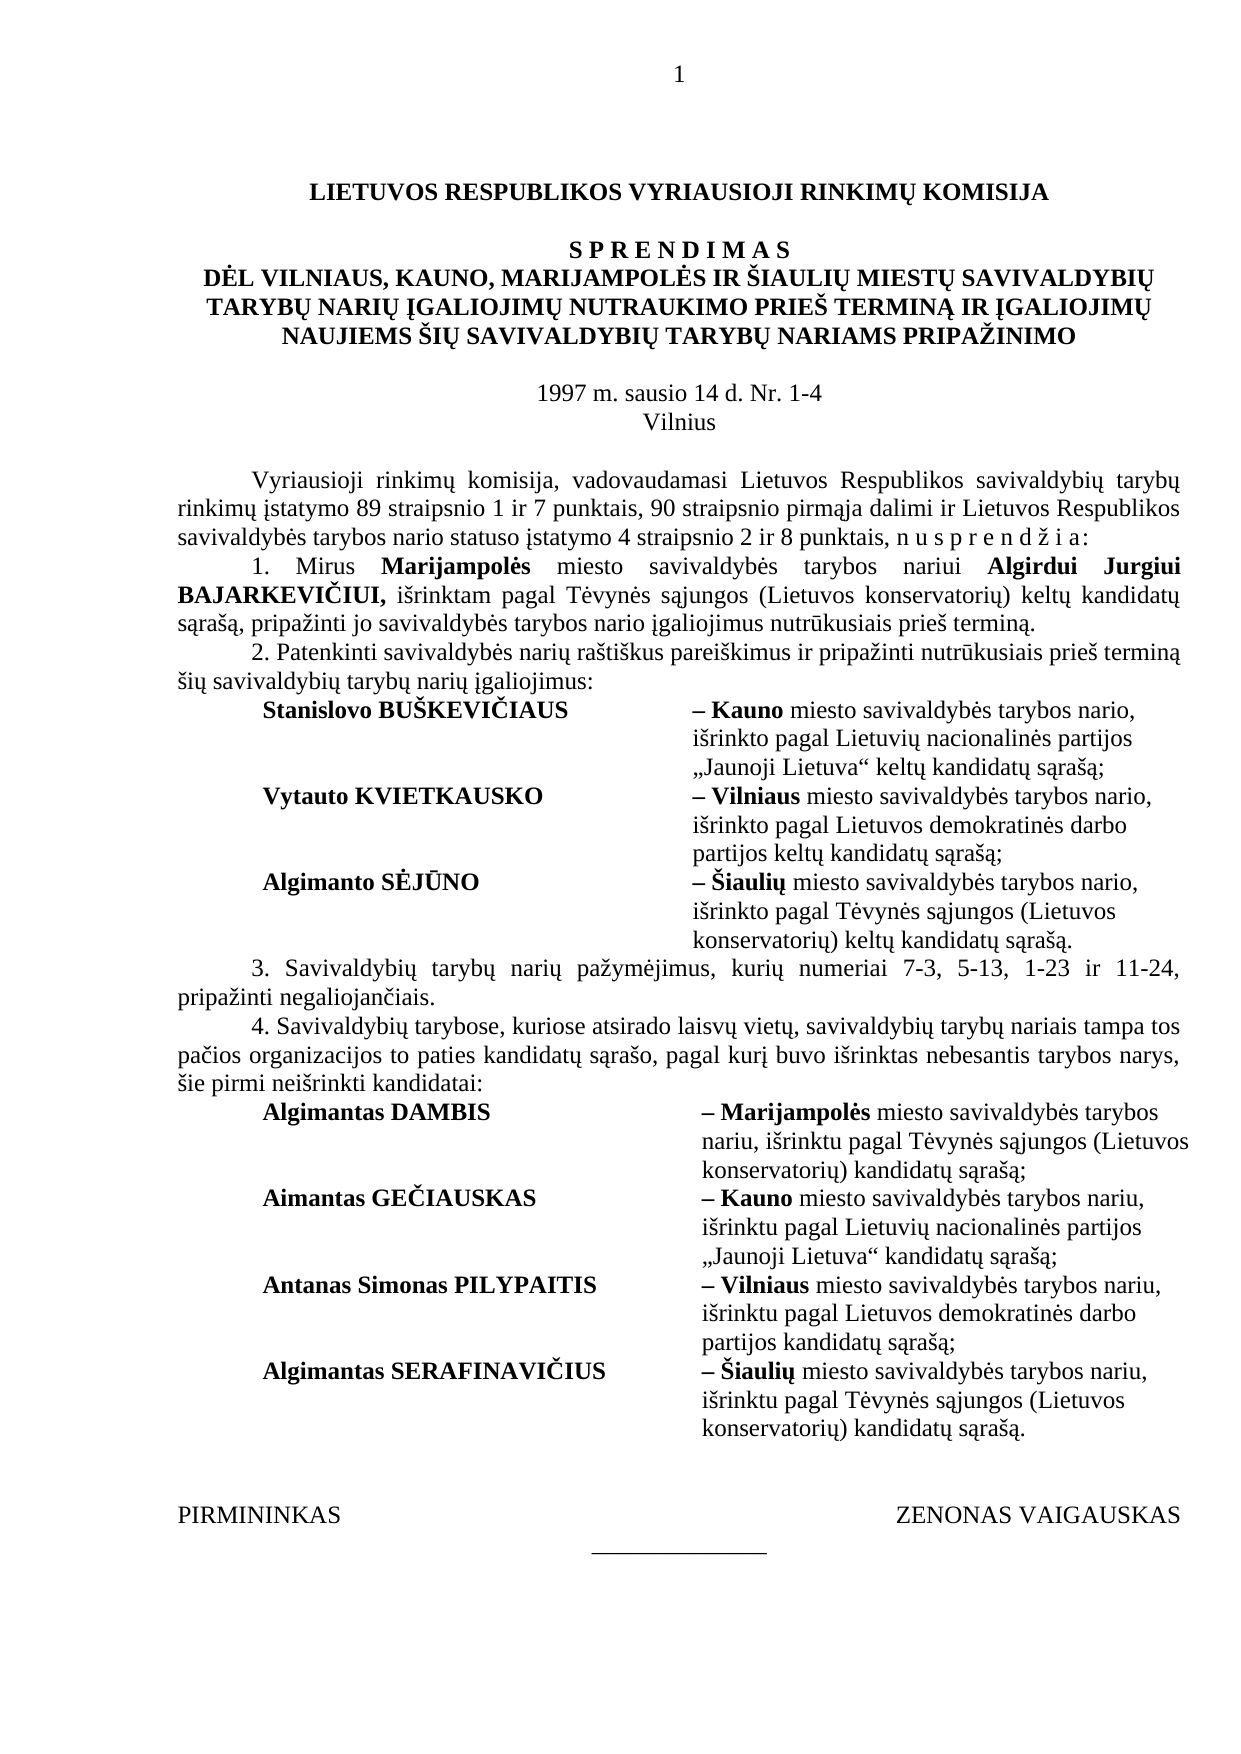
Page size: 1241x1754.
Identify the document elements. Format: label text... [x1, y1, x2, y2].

table_cell – Vilniaus miesto savivaldybės tarybos nariu, išrinktu pagal Lietuvos demokratinės darbo partijos kandidatų sąrašą; [690, 1270, 1204, 1356]
table_cell Algimanto SĖJŪNO [177, 867, 681, 953]
text LIETUVOS RESPUBLIKOS VYRIAUSIOJI RINKIMŲ KOMISIJA [177, 177, 1181, 206]
text 2. Patenkinti savivaldybės narių raštiškus pareiškimus ir pripažinti nutrūkusiais prieš terminą šių savivaldybių tarybų narių įgaliojimus: [177, 637, 1181, 695]
table_cell – Šiaulių miesto savivaldybės tarybos nario, išrinkto pagal Tėvynės sąjungos (Lietuvos konservatorių) keltų kandidatų sąrašą. [681, 867, 1204, 953]
table_cell Algimantas SERAFINAVIČIUS [177, 1356, 690, 1442]
text 1997 m. sausio 14 d. Nr. 1-4 [177, 378, 1181, 407]
text ______________ [177, 1528, 1181, 1557]
text 4. Savivaldybių tarybose, kuriose atsirado laisvų vietų, savivaldybių tarybų nariais tampa tos pačios organizacijos to paties kandidatų sąrašo, pagal kurį buvo išrinktas nebesantis tarybos narys, šie pirmi neišrinkti kandidatai: [177, 1011, 1181, 1097]
table_cell Antanas Simonas PILYPAITIS [177, 1270, 690, 1356]
table_header – Marijampolės miesto savivaldybės tarybos nariu, išrinktu pagal Tėvynės sąjungos (Lietuvos konservatorių) kandidatų sąrašą; [690, 1097, 1204, 1183]
text S P R E N D I M A S [177, 235, 1181, 263]
table_cell Vytauto KVIETKAUSKO [177, 781, 681, 867]
text Pirmininkas ZENONAS Vaigauskas [177, 1500, 1181, 1528]
table_header Algimantas DAMBIS [177, 1097, 690, 1183]
table_cell – Kauno miesto savivaldybės tarybos nariu, išrinktu pagal Lietuvių nacionalinės partijos „Jaunoji Lietuva“ kandidatų sąrašą; [690, 1184, 1204, 1270]
table_cell Aimantas GEČIAUSKAS [177, 1184, 690, 1270]
text DĖL VILNIAUS, KAUNO, MARIJAMPOLĖS IR ŠIAULIŲ MIESTŲ SAVIVALDYBIŲ TARYBŲ NARIŲ ĮGALIOJIMŲ NUTRAUKIMO PRIEŠ TERMINĄ IR ĮGALIOJIMŲ NAUJIEMS ŠIŲ SAVIVALDYBIŲ TARYBŲ NARIAMS PRIPAŽINIMO [177, 263, 1181, 350]
text Vilnius [177, 407, 1181, 436]
table_header – Kauno miesto savivaldybės tarybos nario, išrinkto pagal Lietuvių nacionalinės partijos „Jaunoji Lietuva“ keltų kandidatų sąrašą; [681, 695, 1204, 781]
text Vyriausioji rinkimų komisija, vadovaudamasi Lietuvos Respublikos savivaldybių tarybų rinkimų įstatymo 89 straipsnio 1 ir 7 punktais, 90 straipsnio pirmąja dalimi ir Lietuvos Respublikos savivaldybės tarybos nario statuso įstatymo 4 straipsnio 2 ir 8 punktais, nusprendžia: [177, 465, 1181, 551]
table_cell – Vilniaus miesto savivaldybės tarybos nario, išrinkto pagal Lietuvos demokratinės darbo partijos keltų kandidatų sąrašą; [681, 781, 1204, 867]
text 3. Savivaldybių tarybų narių pažymėjimus, kurių numeriai 7-3, 5-13, 1-23 ir 11-24, pripažinti negaliojančiais. [177, 953, 1181, 1011]
table_cell – Šiaulių miesto savivaldybės tarybos nariu, išrinktu pagal Tėvynės sąjungos (Lietuvos konservatorių) kandidatų sąrašą. [690, 1356, 1204, 1442]
text 1. Mirus Marijampolės miesto savivaldybės tarybos nariui Algirdui Jurgiui BAJARKEVIČIUI, išrinktam pagal Tėvynės sąjungos (Lietuvos konservatorių) keltų kandidatų sąrašą, pripažinti jo savivaldybės tarybos nario įgaliojimus nutrūkusiais prieš terminą. [177, 551, 1181, 637]
table_header Stanislovo BUŠKEVIČIAUS [177, 695, 681, 781]
